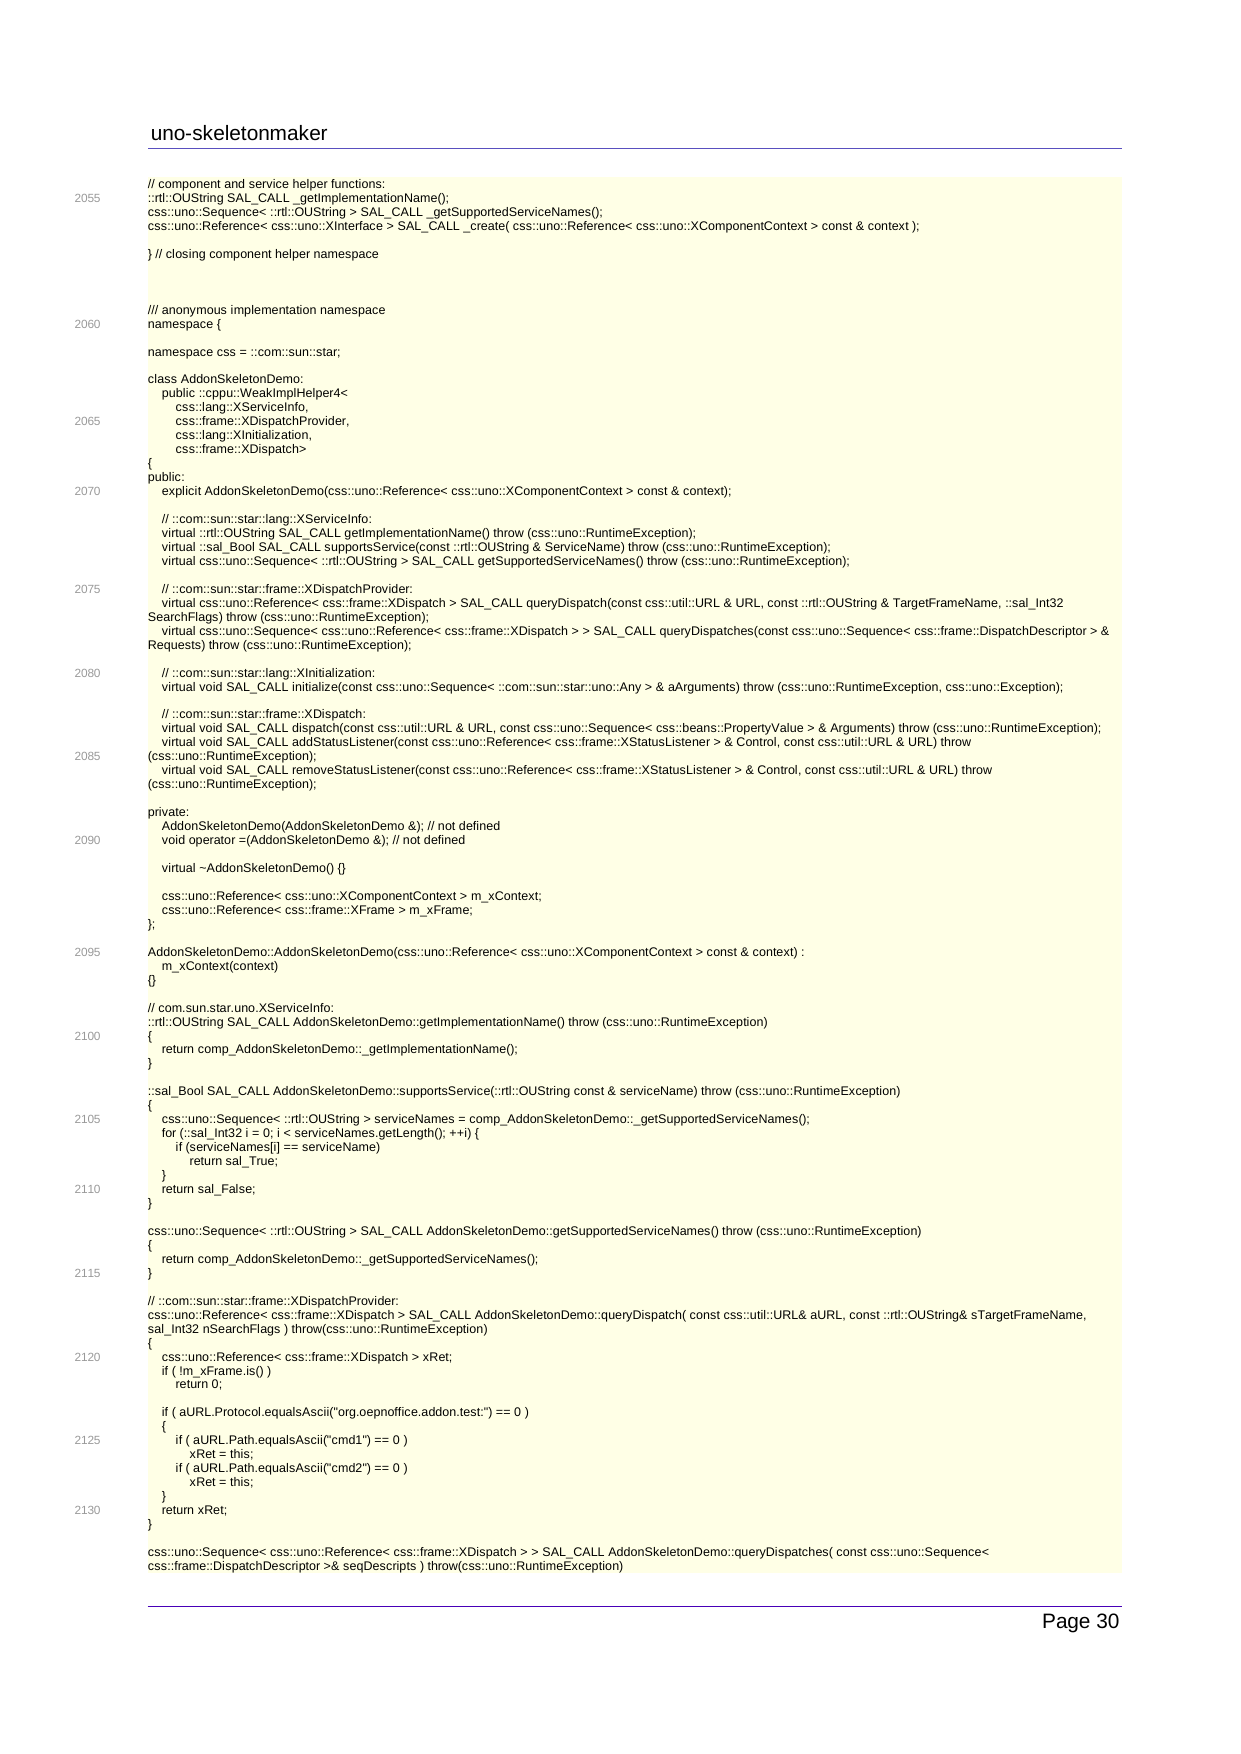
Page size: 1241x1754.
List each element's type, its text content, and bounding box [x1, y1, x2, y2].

text virtual void SAL_CALL addStatusListener(const css::uno::Reference< css::frame::XStatusListener > & Control, const css::util::URL & URL) throw (css::uno::RuntimeException); [148, 735, 1122, 763]
text css::uno::Sequence< ::rtl::OUString > serviceNames = comp_AddonSkeletonDemo::_getSupportedServiceNames(); [148, 1112, 1122, 1126]
text ::rtl::OUString SAL_CALL _getImplementationName(); [148, 191, 1122, 205]
text css::lang::XInitialization, [148, 428, 1122, 442]
text css::uno::Sequence< ::rtl::OUString > SAL_CALL AddonSkeletonDemo::getSupportedServiceNames() throw (css::uno::RuntimeException) [148, 1224, 1122, 1238]
text namespace { [148, 317, 1122, 331]
text return 0; [148, 1377, 1122, 1391]
text { [148, 456, 1122, 470]
text } [148, 1266, 1122, 1280]
text } [148, 1517, 1122, 1531]
text return sal_True; [148, 1154, 1122, 1168]
text AddonSkeletonDemo::AddonSkeletonDemo(css::uno::Reference< css::uno::XComponentContext > const & context) : [148, 945, 1122, 959]
text /// anonymous implementation namespace [148, 303, 1122, 317]
text xRet = this; [148, 1447, 1122, 1461]
text { [148, 1028, 1122, 1042]
text // ::com::sun::star::frame::XDispatchProvider: [148, 1294, 1122, 1308]
text public: [148, 470, 1122, 484]
text namespace css = ::com::sun::star; [148, 344, 1122, 358]
text for (::sal_Int32 i = 0; i < serviceNames.getLength(); ++i) { [148, 1126, 1122, 1140]
text class AddonSkeletonDemo: [148, 372, 1122, 386]
text css::uno::Reference< css::frame::XFrame > m_xFrame; [148, 903, 1122, 917]
text AddonSkeletonDemo(AddonSkeletonDemo &); // not defined [148, 819, 1122, 833]
text explicit AddonSkeletonDemo(css::uno::Reference< css::uno::XComponentContext > const & context); [148, 484, 1122, 498]
text // ::com::sun::star::lang::XInitialization: [148, 666, 1122, 679]
text { [148, 1238, 1122, 1252]
text css::lang::XServiceInfo, [148, 400, 1122, 414]
text if ( aURL.Protocol.equalsAscii("org.oepnoffice.addon.test:") == 0 ) [148, 1405, 1122, 1419]
text // ::com::sun::star::frame::XDispatch: [148, 707, 1122, 721]
text {} [148, 973, 1122, 987]
text virtual void SAL_CALL removeStatusListener(const css::uno::Reference< css::frame::XStatusListener > & Control, const css::util::URL & URL) throw (css::uno::RuntimeException); [148, 763, 1122, 791]
text // ::com::sun::star::frame::XDispatchProvider: [148, 582, 1122, 596]
text void operator =(AddonSkeletonDemo &); // not defined [148, 833, 1122, 847]
text css::uno::Sequence< ::rtl::OUString > SAL_CALL _getSupportedServiceNames(); [148, 205, 1122, 219]
text public ::cppu::WeakImplHelper4< [148, 386, 1122, 400]
text virtual css::uno::Reference< css::frame::XDispatch > SAL_CALL queryDispatch(const css::util::URL & URL, const ::rtl::OUString & TargetFrameName, ::sal_Int32 SearchFlags) throw (css::uno::RuntimeException); [148, 596, 1122, 624]
text css::uno::Reference< css::uno::XInterface > SAL_CALL _create( css::uno::Reference< css::uno::XComponentContext > const & context ); [148, 219, 1122, 233]
text css::uno::Reference< css::frame::XDispatch > SAL_CALL AddonSkeletonDemo::queryDispatch( const css::util::URL& aURL, const ::rtl::OUString& sTargetFrameName, sal_Int32 nSearchFlags ) throw(css::uno::RuntimeException) [148, 1308, 1122, 1336]
text { [148, 1419, 1122, 1433]
text if ( aURL.Path.equalsAscii("cmd2") == 0 ) [148, 1461, 1122, 1475]
text return comp_AddonSkeletonDemo::_getImplementationName(); [148, 1042, 1122, 1056]
text virtual css::uno::Sequence< css::uno::Reference< css::frame::XDispatch > > SAL_CALL queryDispatches(const css::uno::Sequence< css::frame::DispatchDescriptor > & Requests) throw (css::uno::RuntimeException); [148, 624, 1122, 652]
text virtual void SAL_CALL dispatch(const css::util::URL & URL, const css::uno::Sequence< css::beans::PropertyValue > & Arguments) throw (css::uno::RuntimeException); [148, 721, 1122, 735]
text css::frame::XDispatchProvider, [148, 414, 1122, 428]
text ::sal_Bool SAL_CALL AddonSkeletonDemo::supportsService(::rtl::OUString const & serviceName) throw (css::uno::RuntimeException) [148, 1084, 1122, 1098]
text }; [148, 917, 1122, 931]
text // ::com::sun::star::lang::XServiceInfo: [148, 512, 1122, 526]
text css::uno::Sequence< css::uno::Reference< css::frame::XDispatch > > SAL_CALL AddonSkeletonDemo::queryDispatches( const css::uno::Sequence< css::frame::DispatchDescriptor >& seqDescripts ) throw(css::uno::RuntimeException) [148, 1545, 1122, 1573]
text private: [148, 805, 1122, 819]
text // com.sun.star.uno.XServiceInfo: [148, 1001, 1122, 1014]
text { [148, 1098, 1122, 1112]
text virtual css::uno::Sequence< ::rtl::OUString > SAL_CALL getSupportedServiceNames() throw (css::uno::RuntimeException); [148, 554, 1122, 568]
text m_xContext(context) [148, 959, 1122, 973]
text // component and service helper functions: [148, 177, 1122, 191]
text return comp_AddonSkeletonDemo::_getSupportedServiceNames(); [148, 1252, 1122, 1266]
text if (serviceNames[i] == serviceName) [148, 1140, 1122, 1154]
text virtual ::sal_Bool SAL_CALL supportsService(const ::rtl::OUString & ServiceName) throw (css::uno::RuntimeException); [148, 540, 1122, 554]
text } // closing component helper namespace [148, 247, 1122, 261]
text } [148, 1168, 1122, 1182]
text { [148, 1336, 1122, 1349]
text } [148, 1489, 1122, 1503]
text } [148, 1196, 1122, 1210]
text css::uno::Reference< css::uno::XComponentContext > m_xContext; [148, 889, 1122, 903]
text return sal_False; [148, 1182, 1122, 1196]
text virtual ::rtl::OUString SAL_CALL getImplementationName() throw (css::uno::RuntimeException); [148, 526, 1122, 540]
text ::rtl::OUString SAL_CALL AddonSkeletonDemo::getImplementationName() throw (css::uno::RuntimeException) [148, 1014, 1122, 1028]
text css::uno::Reference< css::frame::XDispatch > xRet; [148, 1349, 1122, 1363]
text xRet = this; [148, 1475, 1122, 1489]
text virtual void SAL_CALL initialize(const css::uno::Sequence< ::com::sun::star::uno::Any > & aArguments) throw (css::uno::RuntimeException, css::uno::Exception); [148, 679, 1122, 693]
text } [148, 1056, 1122, 1070]
text if ( aURL.Path.equalsAscii("cmd1") == 0 ) [148, 1433, 1122, 1447]
text return xRet; [148, 1503, 1122, 1517]
text css::frame::XDispatch> [148, 442, 1122, 456]
text virtual ~AddonSkeletonDemo() {} [148, 861, 1122, 875]
text if ( !m_xFrame.is() ) [148, 1363, 1122, 1377]
